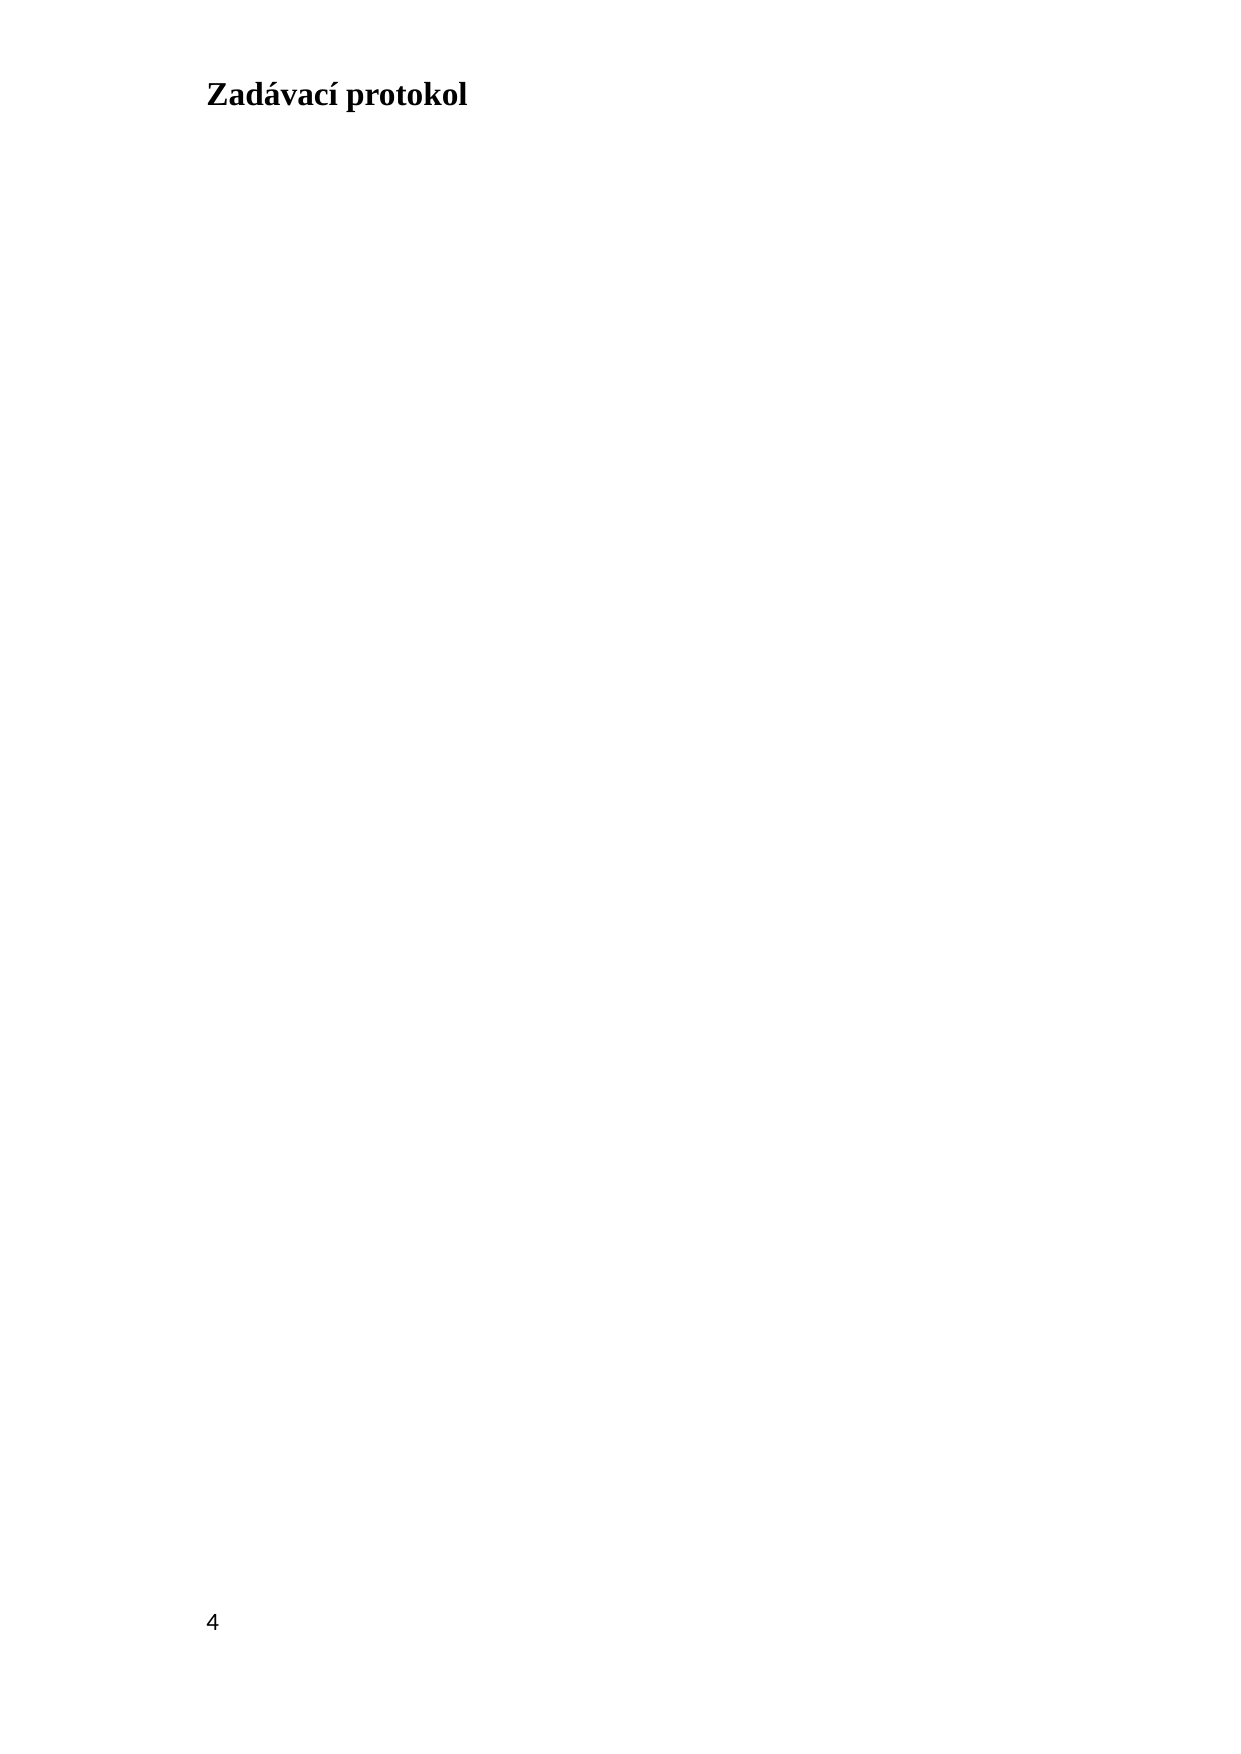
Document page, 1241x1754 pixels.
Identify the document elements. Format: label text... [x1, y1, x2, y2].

text Zadávací protokol [206, 74, 1092, 112]
